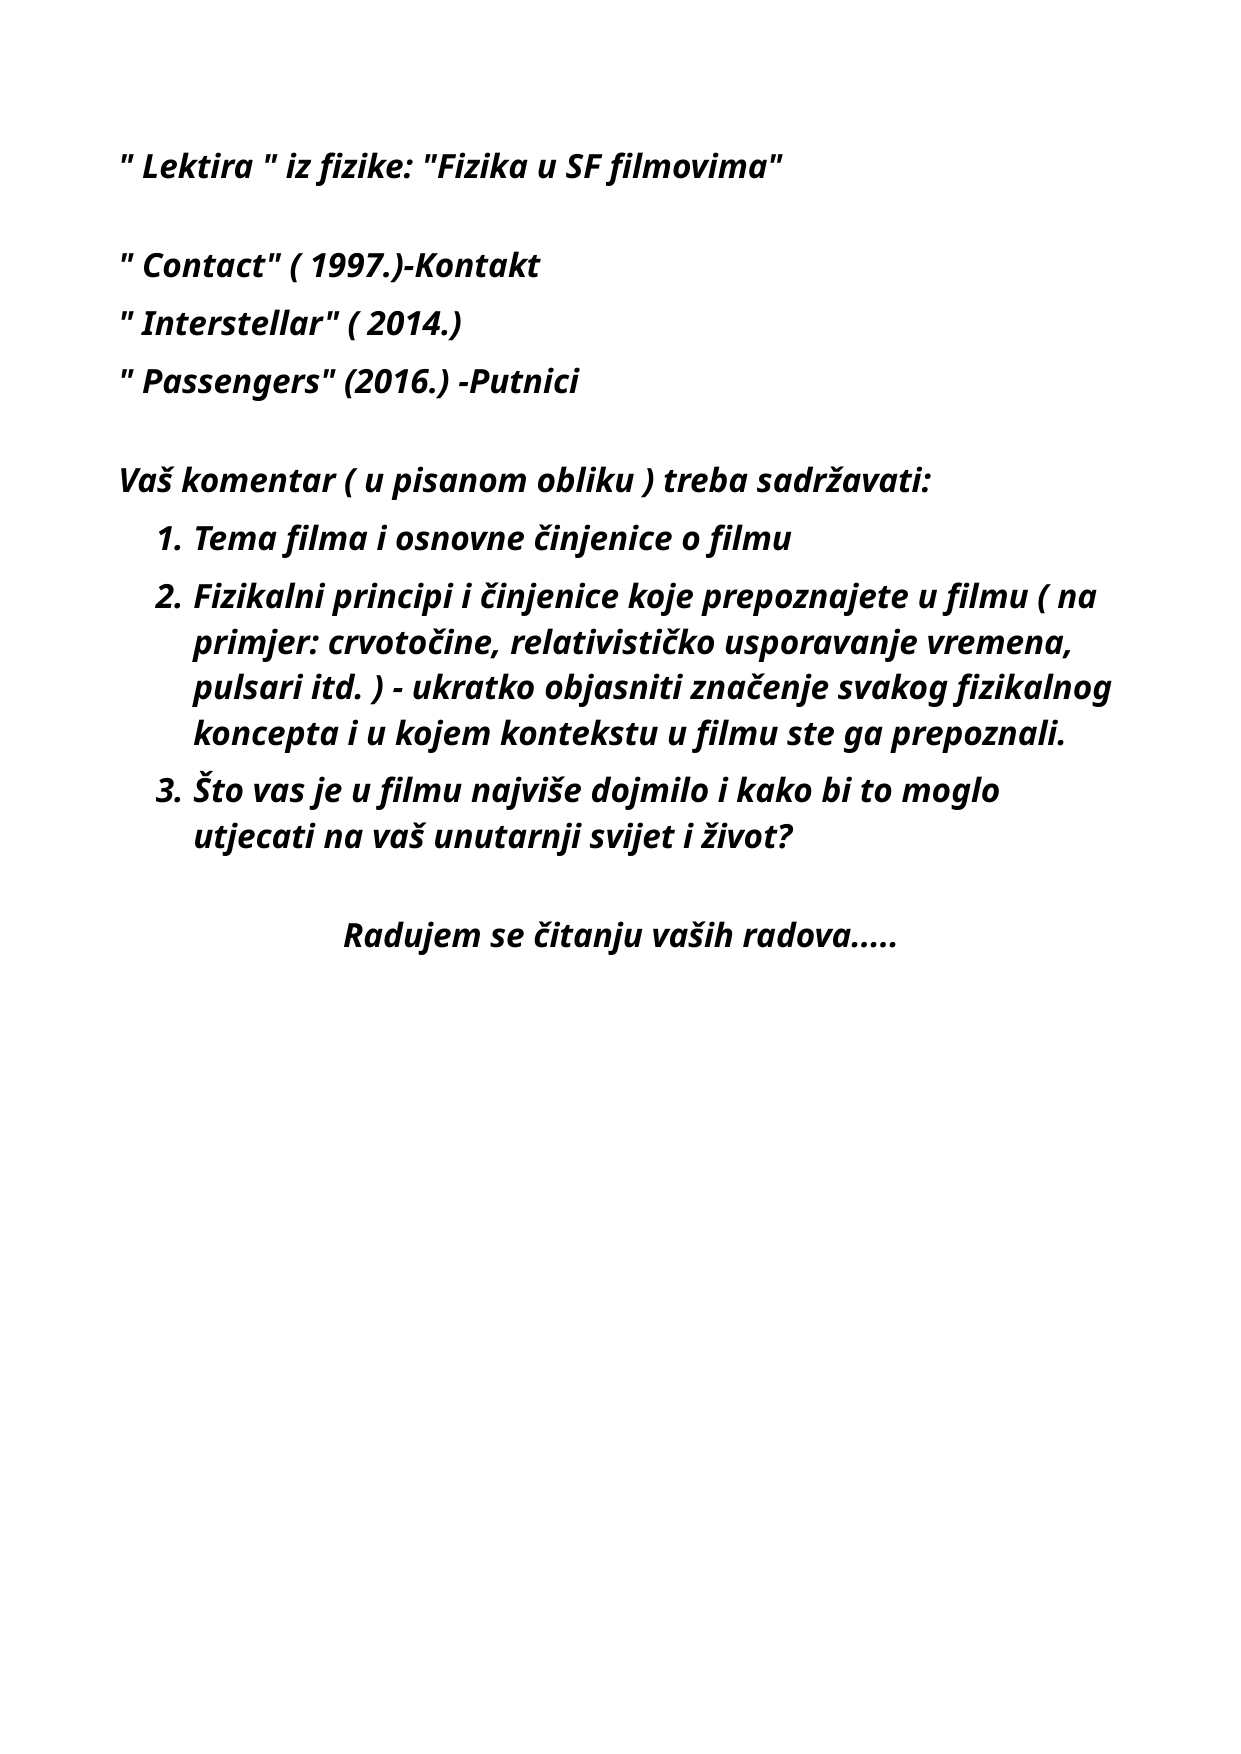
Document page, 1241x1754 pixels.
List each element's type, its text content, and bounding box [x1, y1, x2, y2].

subtitle " Lektira " iz fizike: "Fizika u SF filmovima" [118, 143, 1122, 188]
text Radujem se čitanju vaših radova..... [118, 912, 1122, 957]
list Što vas je u filmu najviše dojmilo i kako bi to moglo utjecati na vaš unutarnji svijet i život? [156, 767, 1122, 858]
text " Interstellar" ( 2014.) [118, 300, 1122, 346]
list Fizikalni principi i činjenice koje prepoznajete u filmu ( na primjer: crvotočine, relativističko usporavanje vremena, pulsari itd. ) - ukratko objasniti značenje svakog fizikalnog koncepta i u kojem kontekstu u filmu ste ga prepoznali. [156, 573, 1122, 755]
list Tema filma i osnovne činjenice o filmu [156, 515, 1122, 561]
text Vaš komentar ( u pisanom obliku ) treba sadržavati: [118, 457, 1122, 503]
text " Passengers" (2016.) -Putnici [118, 358, 1122, 403]
text " Contact" ( 1997.)-Kontakt [118, 242, 1122, 288]
